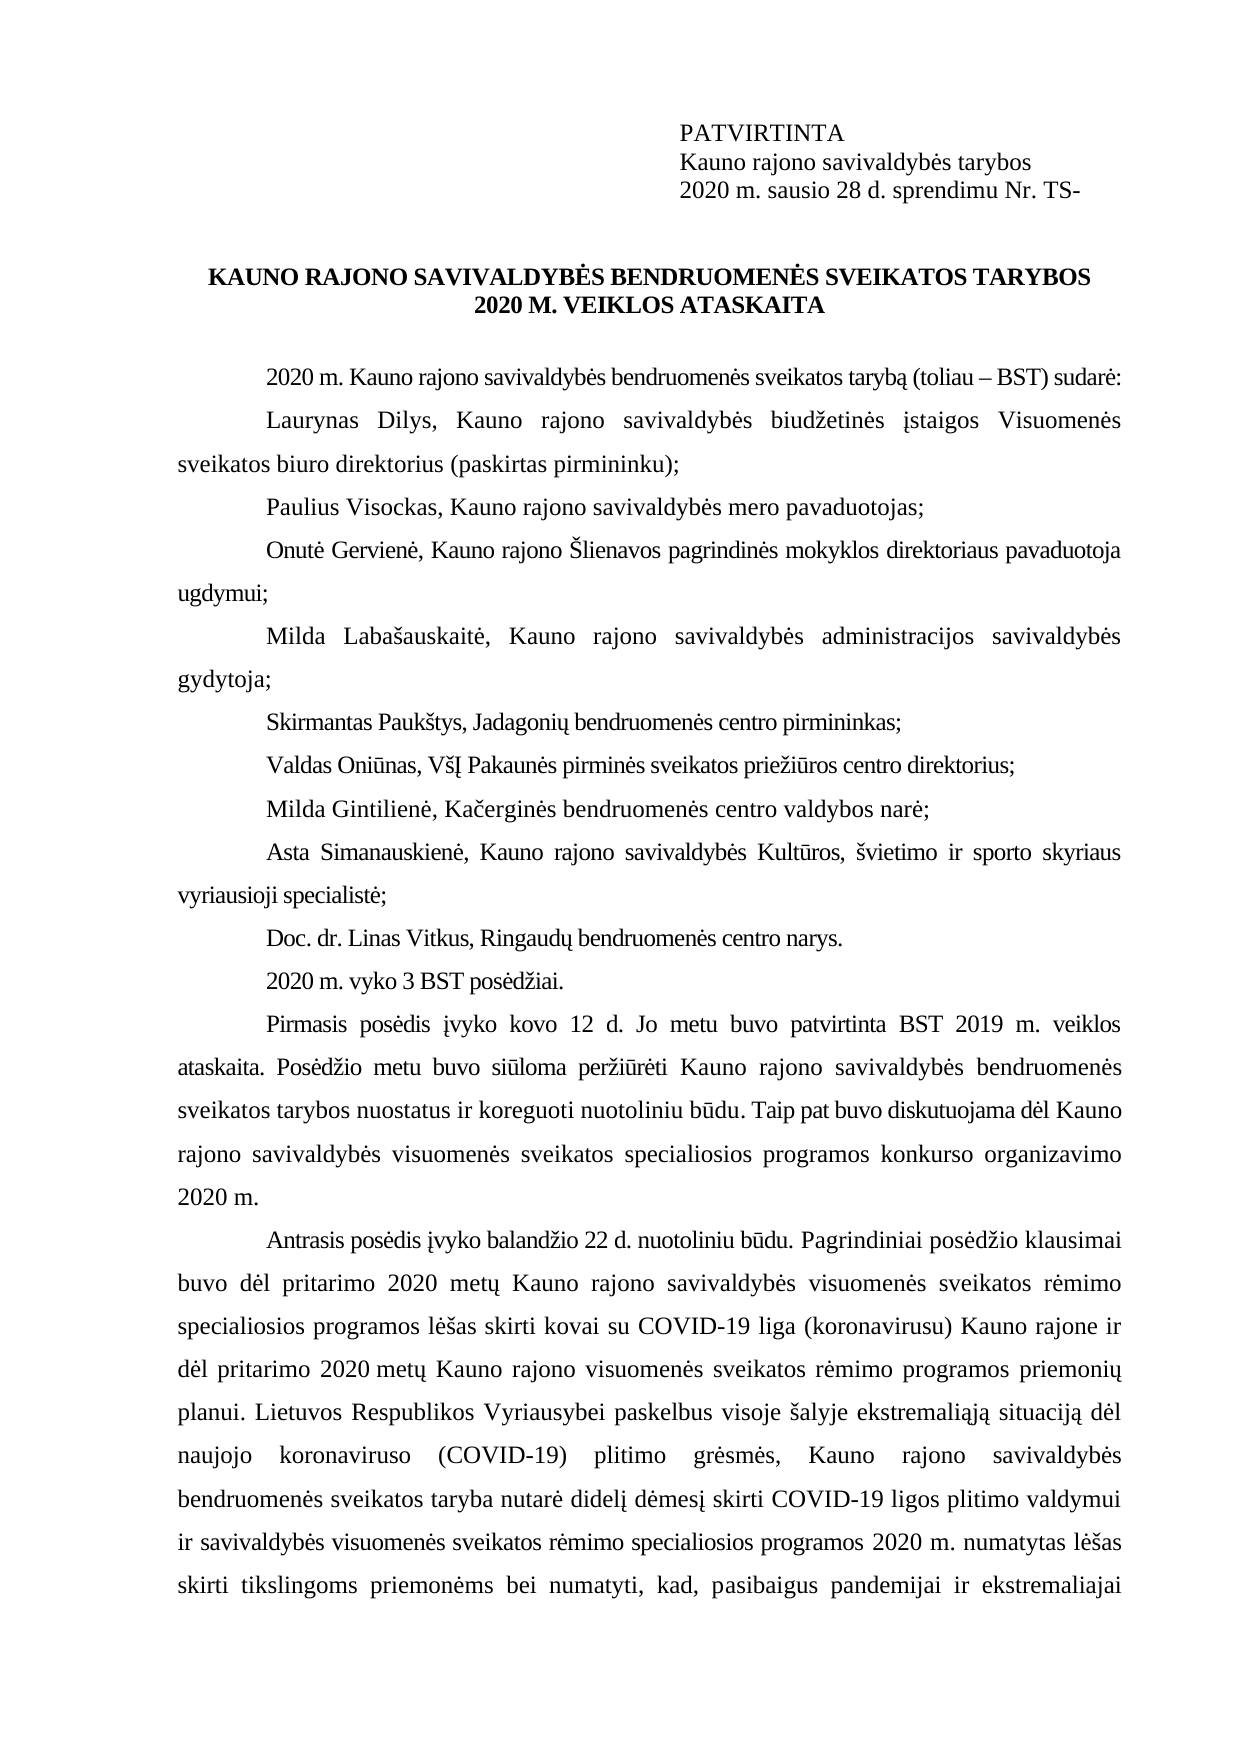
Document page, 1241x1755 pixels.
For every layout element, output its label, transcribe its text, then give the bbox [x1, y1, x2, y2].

text 2020 M. VEIKLOS ATASKAITA [177, 291, 1122, 319]
text Asta Simanauskienė, Kauno rajono savivaldybės Kultūros, švietimo ir sporto skyriaus vyriausioji specialistė; [177, 837, 1122, 909]
text Valdas Oniūnas, VšĮ Pakaunės pirminės sveikatos priežiūros centro direktorius; [177, 751, 1122, 779]
text Doc. dr. Linas Vitkus, Ringaudų bendruomenės centro narys. [177, 923, 1122, 952]
text Antrasis posėdis įvyko balandžio 22 d. nuotoliniu būdu. Pagrindiniai posėdžio klausimai buvo dėl pritarimo 2020 metų Kauno rajono savivaldybės visuomenės sveikatos rėmimo specialiosios programos lėšas skirti kovai su COVID-19 liga (koronavirusu) Kauno rajone ir dėl pritarimo 2020 metų Kauno rajono visuomenės sveikatos rėmimo programos priemonių planui. Lietuvos Respublikos Vyriausybei paskelbus visoje šalyje ekstremaliąją situaciją dėl naujojo koronaviruso (COVID-19) plitimo grėsmės, Kauno rajono savivaldybės bendruomenės sveikatos taryba nutarė didelį dėmesį skirti COVID-19 ligos plitimo valdymui ir savivaldybės visuomenės sveikatos rėmimo specialiosios programos 2020 m. numatytas lėšas skirti tikslingoms priemonėms bei numatyti, kad, pasibaigus pandemijai ir ekstremaliajai [177, 1225, 1122, 1599]
text Pirmasis posėdis įvyko kovo 12 d. Jo metu buvo patvirtinta BST 2019 m. veiklos ataskaita. Posėdžio metu buvo siūloma peržiūrėti Kauno rajono savivaldybės bendruomenės sveikatos tarybos nuostatus ir koreguoti nuotoliniu būdu. Taip pat buvo diskutuojama dėl Kauno rajono savivaldybės visuomenės sveikatos specialiosios programos konkurso organizavimo 2020 m. [177, 1009, 1122, 1211]
text 2020 m. Kauno rajono savivaldybės bendruomenės sveikatos tarybą (toliau – BST) sudarė: [177, 362, 1122, 391]
text Milda Gintilienė, Kačerginės bendruomenės centro valdybos narė; [177, 794, 1122, 822]
text PATVIRTINTA [679, 118, 1122, 147]
text Skirmantas Paukštys, Jadagonių bendruomenės centro pirmininkas; [177, 707, 1122, 736]
text Kauno rajono savivaldybės tarybos [679, 147, 1122, 176]
text Laurynas Dilys, Kauno rajono savivaldybės biudžetinės įstaigos Visuomenės sveikatos biuro direktorius (paskirtas pirmininku); [177, 406, 1122, 477]
text Onutė Gervienė, Kauno rajono Šlienavos pagrindinės mokyklos direktoriaus pavaduotoja ugdymui; [177, 535, 1122, 607]
text KAUNO RAJONO SAVIVALDYBĖS BENDRUOMENĖS SVEIKATOS TARYBOS [177, 262, 1122, 291]
text Milda Labašauskaitė, Kauno rajono savivaldybės administracijos savivaldybės gydytoja; [177, 621, 1122, 693]
text 2020 m. sausio 28 d. sprendimu Nr. TS- [679, 176, 1122, 204]
text 2020 m. vyko 3 BST posėdžiai. [177, 966, 1122, 995]
text Paulius Visockas, Kauno rajono savivaldybės mero pavaduotojas; [177, 492, 1122, 521]
